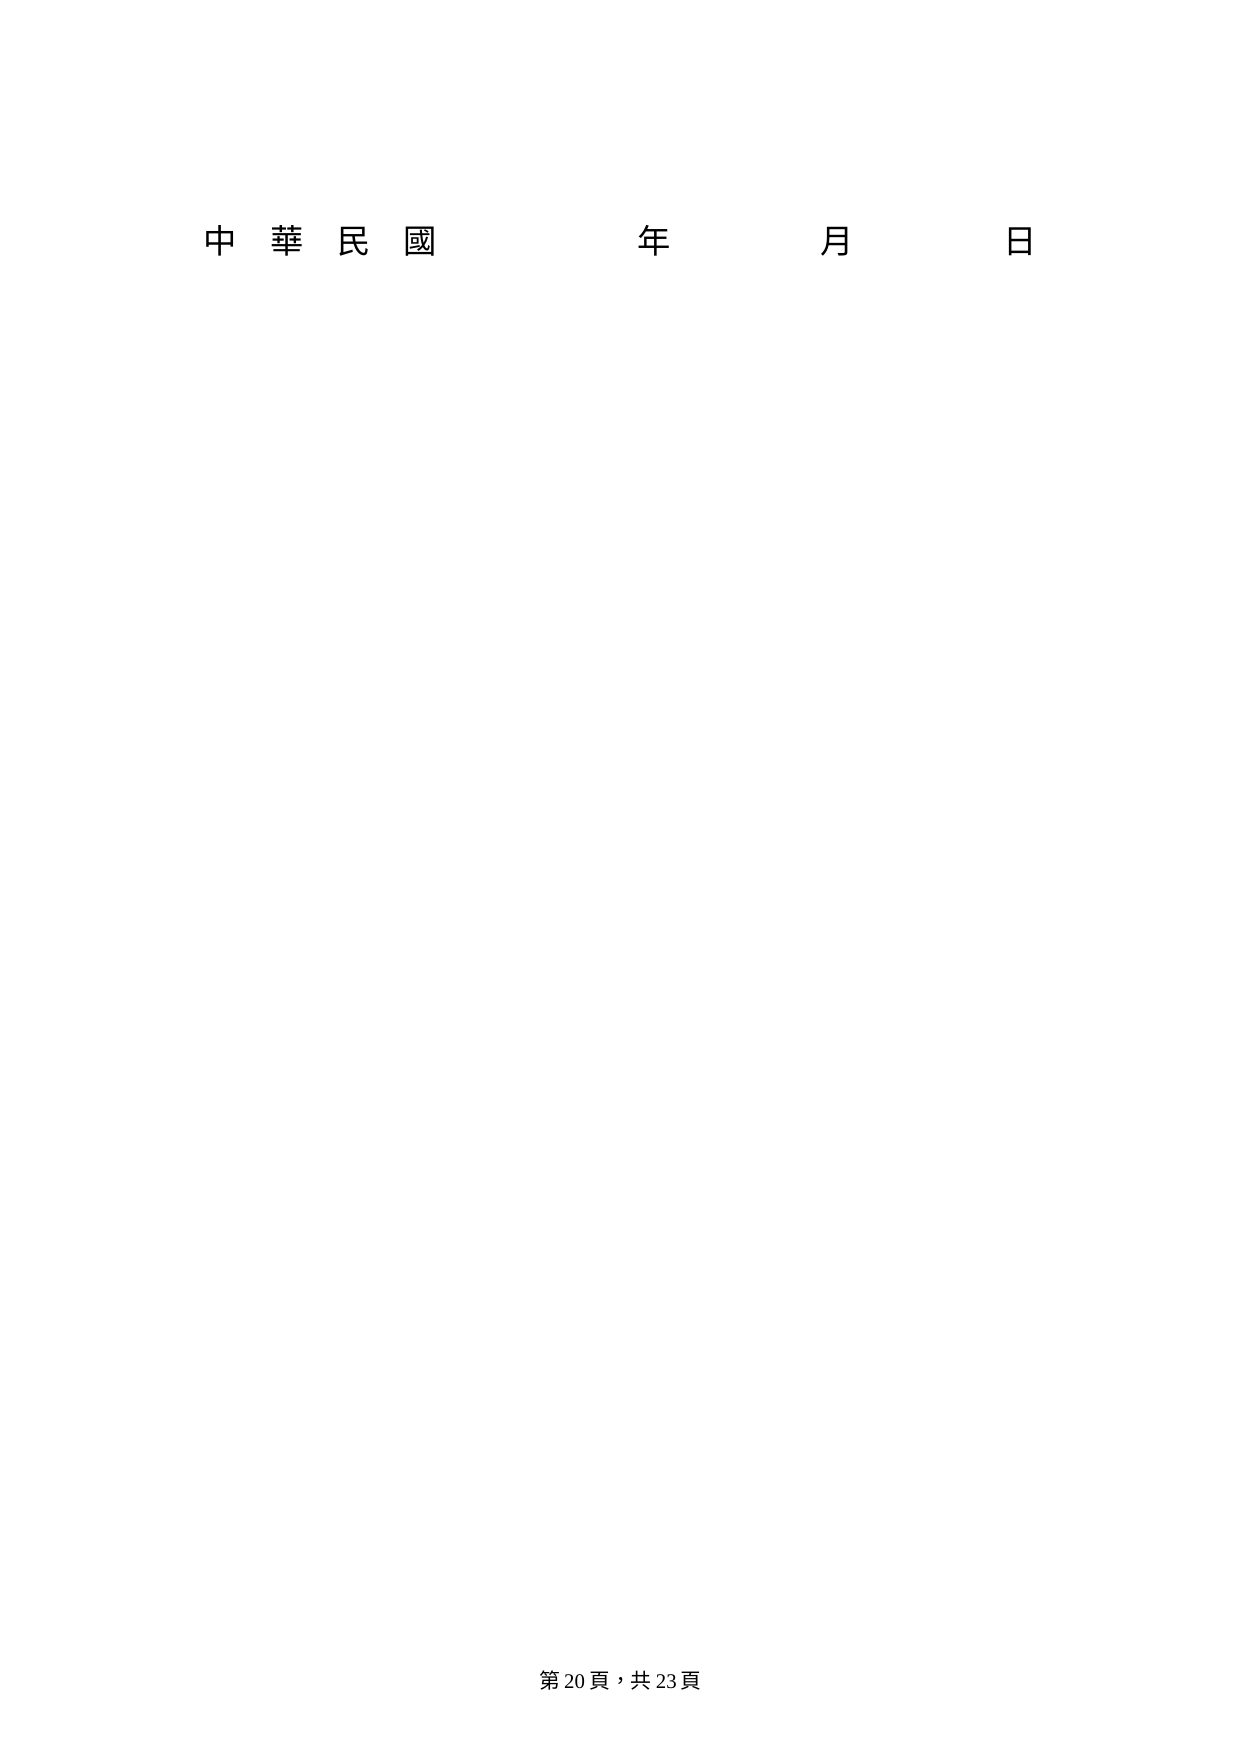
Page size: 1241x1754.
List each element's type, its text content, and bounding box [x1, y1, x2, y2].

text 中 華 民 國 年 月 日 [75, 197, 1165, 259]
